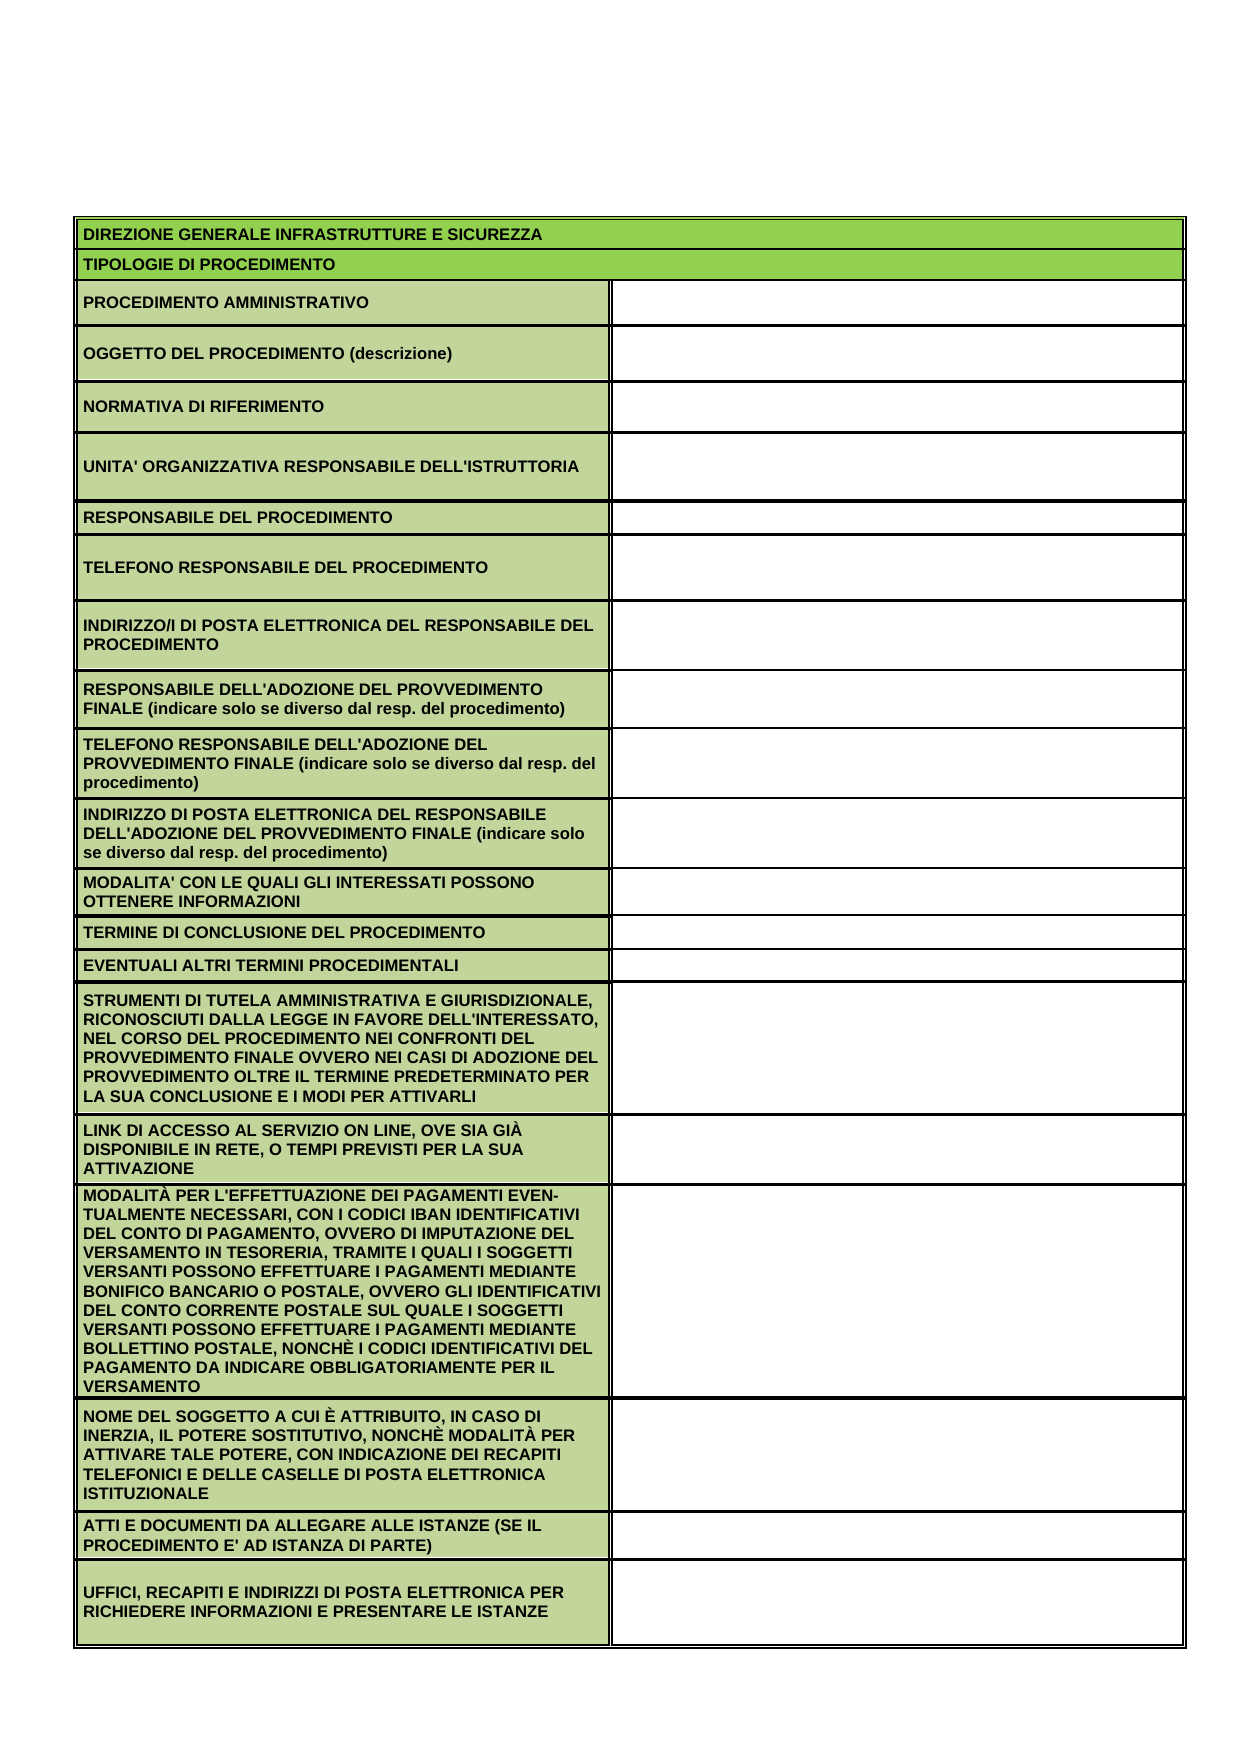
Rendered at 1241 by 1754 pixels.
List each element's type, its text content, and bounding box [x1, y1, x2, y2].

table_cell NORMATIVA DI RIFERIMENTO [78, 383, 608, 431]
table_cell NOME DEL SOGGETTO A CUI È ATTRIBUITO, IN CASO DI INERZIA, IL POTERE SOSTITUTIVO, NONCHÈ MODALITÀ PER ATTIVARE TALE POTERE, CON INDICAZIONE DEI RECAPITI TELEFONICI E DELLE CASELLE DI POSTA ELETTRONICA ISTITUZIONALE [78, 1400, 608, 1510]
table_cell TERMINE DI CONCLUSIONE DEL PROCEDIMENTO [78, 918, 608, 948]
table_cell [613, 869, 1182, 914]
table_cell MODALITA' CON LE QUALI GLI INTERESSATI POSSONO OTTENERE INFORMAZIONI [78, 870, 608, 914]
table_cell [613, 1186, 1182, 1396]
table_cell [613, 799, 1182, 867]
table_cell [613, 281, 1182, 324]
table_cell PROCEDIMENTO AMMINISTRATIVO [78, 281, 608, 324]
table_cell [613, 729, 1182, 797]
table_cell RESPONSABILE DEL PROCEDIMENTO [78, 503, 608, 533]
table_cell OGGETTO DEL PROCEDIMENTO (descrizione) [78, 327, 608, 379]
table_cell ATTI E DOCUMENTI DA ALLEGARE ALLE ISTANZE (SE IL PROCEDIMENTO E' AD ISTANZA DI PARTE) [78, 1513, 608, 1557]
table_cell INDIRIZZO/I DI POSTA ELETTRONICA DEL RESPONSABILE DEL PROCEDIMENTO [78, 602, 608, 668]
table_cell UNITA' ORGANIZZATIVA RESPONSABILE DELL'ISTRUTTORIA [78, 434, 608, 499]
table_cell [613, 602, 1182, 668]
table_cell [613, 1116, 1182, 1182]
table_cell LINK DI ACCESSO AL SERVIZIO ON LINE, OVE SIA GIÀ DISPONIBILE IN RETE, O TEMPI PREVISTI PER LA SUA ATTIVAZIONE [78, 1116, 608, 1182]
table_cell UFFICI, RECAPITI E INDIRIZZI DI POSTA ELETTRONICA PER RICHIEDERE INFORMAZIONI E PRESENTARE LE ISTANZE [78, 1561, 608, 1644]
table_header DIREZIONE GENERALE INFRASTRUTTURE E SICUREZZA [78, 220, 1182, 248]
table_cell INDIRIZZO DI POSTA ELETTRONICA DEL RESPONSABILE DELL'ADOZIONE DEL PROVVEDIMENTO FINALE (indicare solo se diverso dal resp. del procedimento) [78, 800, 608, 867]
table_cell [613, 1561, 1182, 1644]
table_cell [613, 1400, 1182, 1510]
table_cell [613, 327, 1182, 379]
table_cell RESPONSABILE DELL'ADOZIONE DEL PROVVEDIMENTO FINALE (indicare solo se diverso dal resp. del procedimento) [78, 672, 608, 727]
table_cell [613, 1513, 1182, 1557]
table_cell EVENTUALI ALTRI TERMINI PROCEDIMENTALI [78, 951, 608, 980]
table_cell [613, 434, 1182, 499]
table_cell [613, 983, 1182, 1112]
table_cell [613, 536, 1182, 599]
table_cell [613, 671, 1182, 727]
table_cell TELEFONO RESPONSABILE DELL'ADOZIONE DEL PROVVEDIMENTO FINALE (indicare solo se diverso dal resp. del procedimento) [78, 730, 608, 797]
table_cell TIPOLOGIE DI PROCEDIMENTO [78, 250, 1182, 279]
table_cell TELEFONO RESPONSABILE DEL PROCEDIMENTO [78, 536, 608, 599]
table_cell [613, 503, 1182, 533]
table_cell [613, 916, 1182, 948]
table_cell STRUMENTI DI TUTELA AMMINISTRATIVA E GIURISDIZIONALE, RICONOSCIUTI DALLA LEGGE IN FAVORE DELL'INTERESSATO, NEL CORSO DEL PROCEDIMENTO NEI CONFRONTI DEL PROVVEDIMENTO FINALE OVVERO NEI CASI DI ADOZIONE DEL PROVVEDIMENTO OLTRE IL TERMINE PREDETERMINATO PER LA SUA CONCLUSIONE E I MODI PER ATTIVARLI [78, 984, 608, 1112]
table_cell [613, 383, 1182, 431]
table_cell MODALITÀ PER L'EFFETTUAZIONE DEI PAGAMENTI EVEN-TUALMENTE NECESSARI, CON I CODICI IBAN IDENTIFICATIVI DEL CONTO DI PAGAMENTO, OVVERO DI IMPUTAZIONE DEL VERSAMENTO IN TESORERIA, TRAMITE I QUALI I SOGGETTI VERSANTI POSSONO EFFETTUARE I PAGAMENTI MEDIANTE BONIFICO BANCARIO O POSTALE, OVVERO GLI IDENTIFICATIVI DEL CONTO CORRENTE POSTALE SUL QUALE I SOGGETTI VERSANTI POSSONO EFFETTUARE I PAGAMENTI MEDIANTE BOLLETTINO POSTALE, NONCHÈ I CODICI IDENTIFICATIVI DEL PAGAMENTO DA INDICARE OBBLIGATORIAMENTE PER IL VERSAMENTO [78, 1186, 608, 1396]
table_cell [613, 950, 1182, 980]
